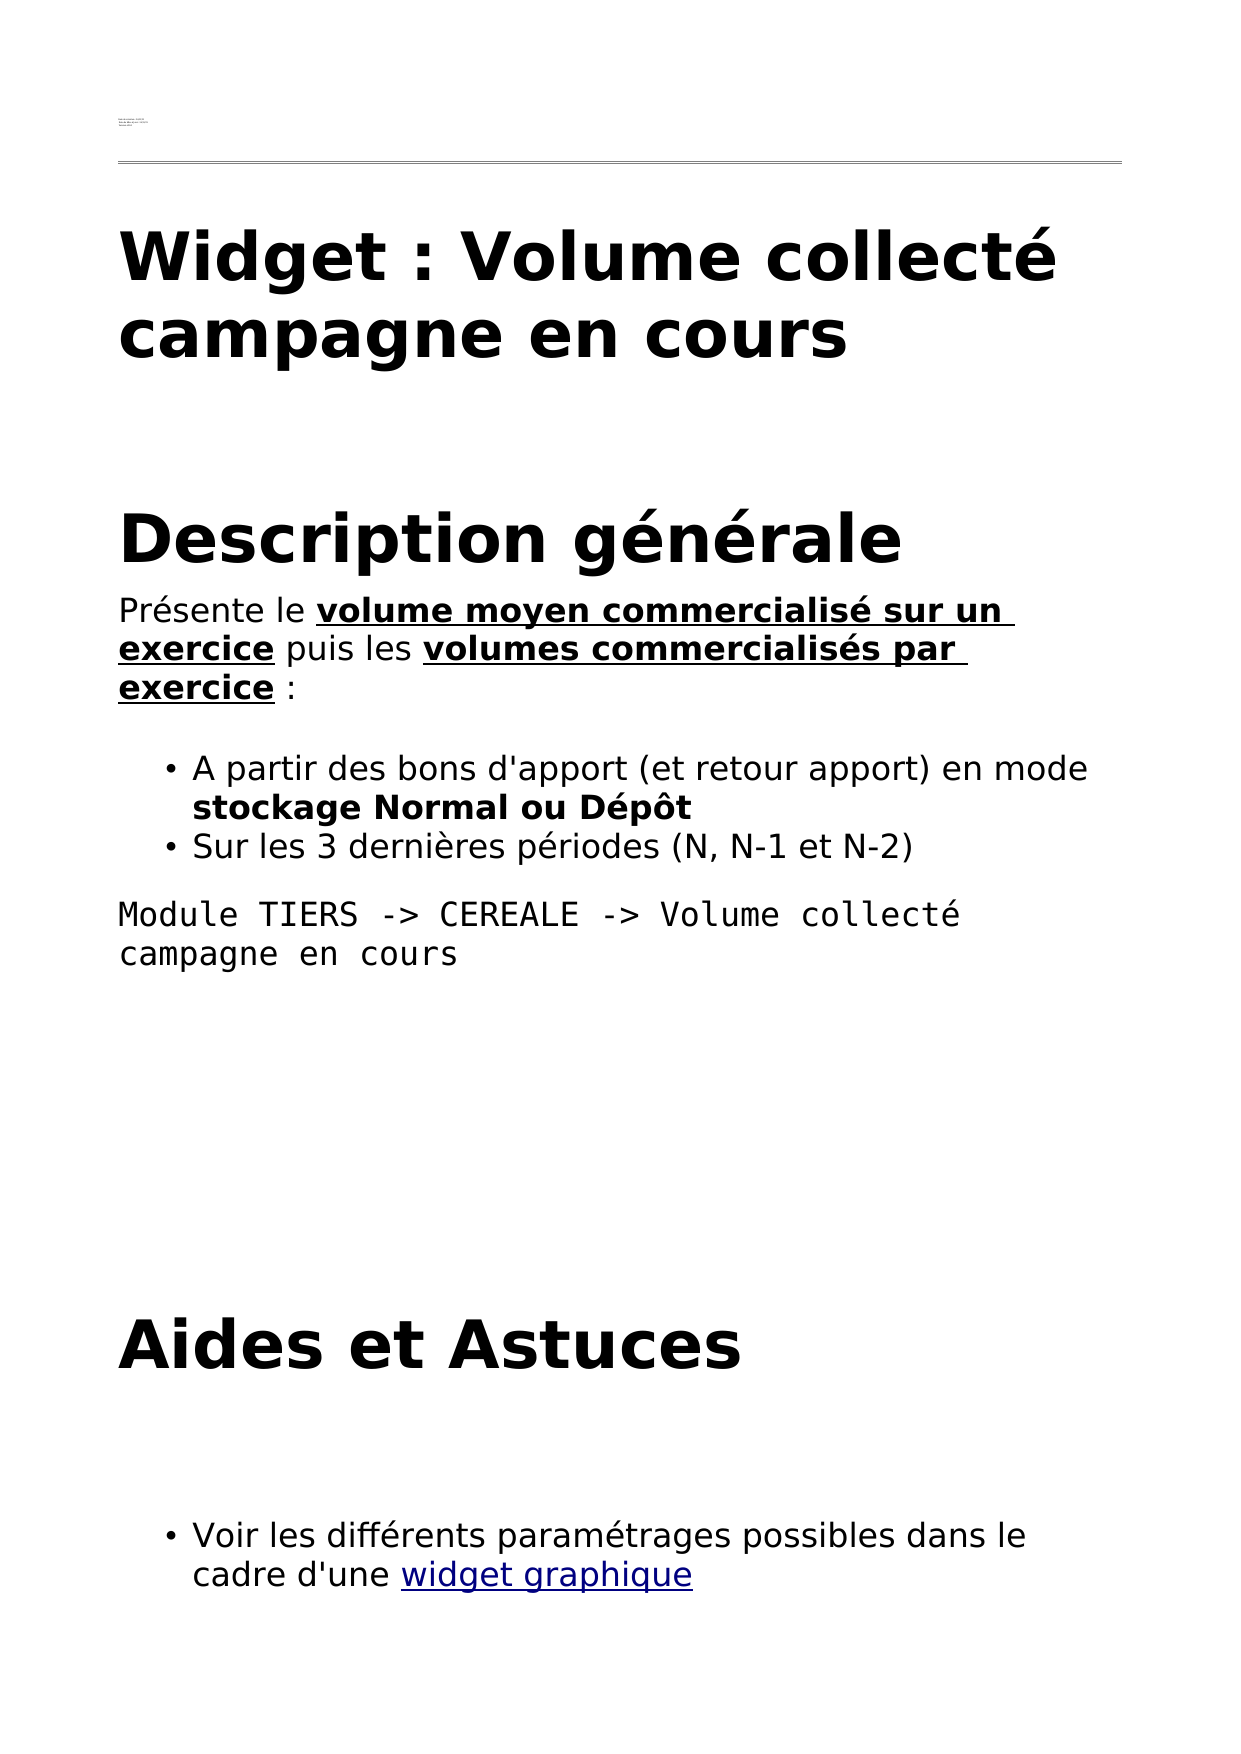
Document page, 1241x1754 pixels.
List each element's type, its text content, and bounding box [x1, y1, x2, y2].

subtitle Description générale [118, 501, 1122, 578]
text Module TIERS -> CEREALE -> Volume collecté campagne en cours [118, 896, 1122, 973]
list Voir les différents paramétrages possibles dans le cadre d'une widget graphique [177, 1517, 1122, 1633]
text Présente le volume moyen commercialisé sur un exercice puis les volumes commercialisés par exercice : [118, 591, 1122, 708]
text Date de création : 24/11/21 Date de Mise à Jour : 24/11/21 Version v20.1 [118, 118, 1122, 129]
subtitle Widget : Volume collecté campagne en cours [118, 218, 1122, 373]
subtitle Aides et Astuces [118, 1307, 1122, 1385]
list A partir des bons d'apport (et retour apport) en mode stockage Normal ou Dépôt [177, 749, 1122, 827]
list Sur les 3 dernières périodes (N, N-1 et N-2) [177, 827, 1122, 866]
